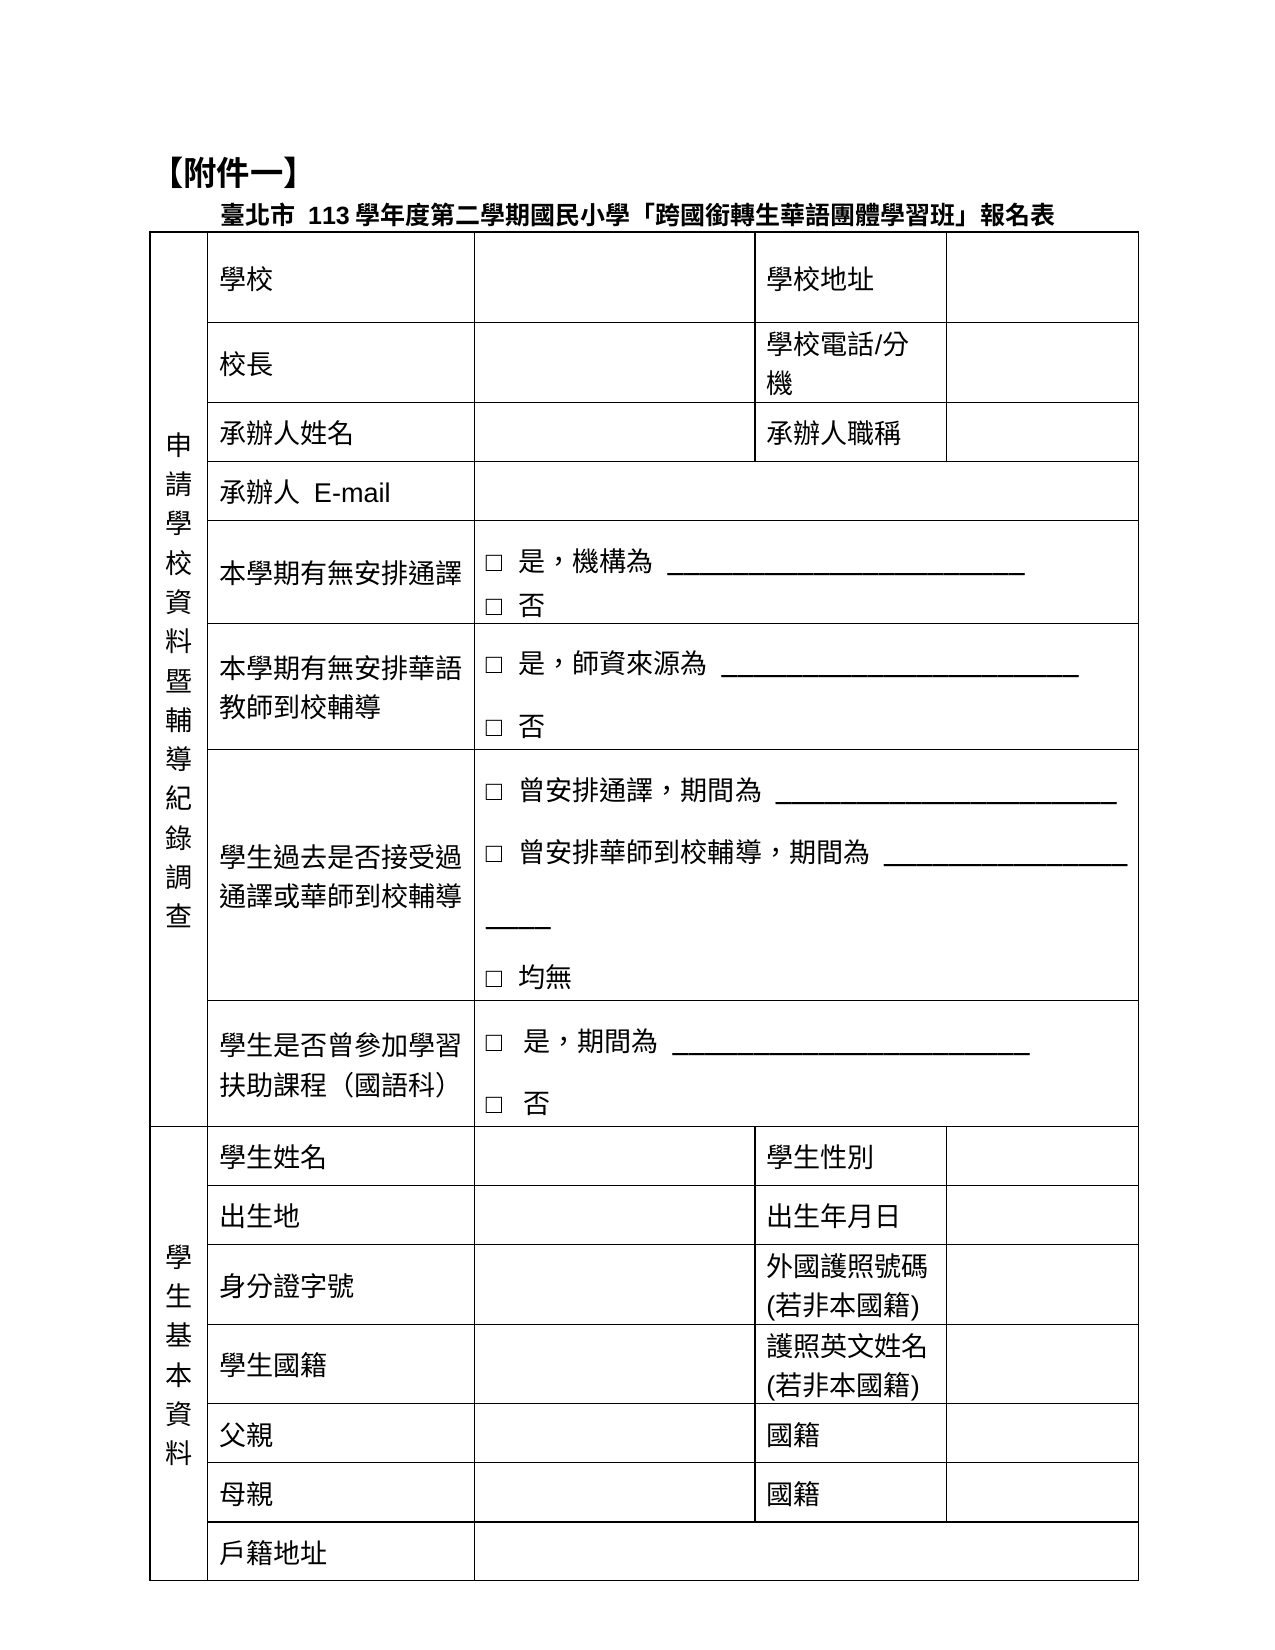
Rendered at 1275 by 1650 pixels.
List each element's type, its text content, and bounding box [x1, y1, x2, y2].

table_cell 母親 [208, 1463, 474, 1521]
table_cell [475, 1463, 754, 1521]
table_cell 學生過去是否接受過通譯或華師到校輔導 [208, 750, 474, 1000]
table_cell 出生年月日 [756, 1186, 946, 1244]
table_cell [475, 1325, 754, 1403]
table_cell 身分證字號 [208, 1245, 474, 1324]
table_header [475, 233, 754, 322]
table_cell [475, 403, 754, 461]
table_cell □ 是，機構為 ______________________ □ 否 [475, 521, 1138, 623]
table_cell 學生姓名 [208, 1127, 474, 1185]
table_cell 學生性別 [756, 1127, 946, 1185]
table_cell 外國護照號碼 (若非本國籍) [756, 1245, 946, 1324]
table_cell [947, 1127, 1138, 1185]
table_cell 戶籍地址 [208, 1523, 474, 1580]
table_cell 學生是否曾參加學習扶助課程（國語科） [208, 1001, 474, 1126]
table_cell [947, 1463, 1138, 1521]
table_cell [475, 1245, 754, 1324]
table_cell [475, 1523, 1138, 1580]
table_cell [475, 462, 1138, 520]
table_cell 本學期有無安排華語教師到校輔導 [208, 624, 474, 749]
table_cell 父親 [208, 1404, 474, 1462]
table_cell 國籍 [756, 1463, 946, 1521]
table_cell 校長 [208, 323, 474, 402]
table_cell [947, 403, 1138, 461]
text 【附件一】 [150, 147, 1125, 195]
table_cell 國籍 [756, 1404, 946, 1462]
table_cell [475, 1186, 754, 1244]
table_cell [947, 1245, 1138, 1324]
table_cell [947, 323, 1138, 402]
table_header 學校地址 [756, 233, 946, 322]
table_cell [947, 1186, 1138, 1244]
table_cell 出生地 [208, 1186, 474, 1244]
table_cell □ 曾安排通譯，期間為 _____________________ □ 曾安排華師到校輔導，期間為 ___________________ □ 均無 [475, 750, 1138, 1000]
table_cell [475, 323, 754, 402]
table_cell [475, 1404, 754, 1462]
table_cell [475, 1127, 754, 1185]
table_header 申請學校資料暨輔導紀錄調查 [151, 233, 207, 1126]
table_cell 學生國籍 [208, 1325, 474, 1403]
table_cell [947, 1325, 1138, 1403]
table_header [947, 233, 1138, 322]
table_cell [947, 1404, 1138, 1462]
table_cell 護照英文姓名 (若非本國籍) [756, 1325, 946, 1403]
table_cell 學校電話/分機 [756, 323, 946, 402]
table_cell 承辦人 E-mail [208, 462, 474, 520]
table_cell 本學期有無安排通譯 [208, 521, 474, 623]
table_cell 承辦人姓名 [208, 403, 474, 461]
table_cell 承辦人職稱 [756, 403, 946, 461]
table_header 學校 [208, 233, 474, 322]
text 臺北市 113學年度第二學期國民小學「跨國銜轉生華語團體學習班」報名表 [150, 195, 1125, 231]
table_cell 學生基本資料 [151, 1127, 207, 1580]
table_cell 是，期間為 ______________________ 否 [475, 1001, 1138, 1126]
table_cell □ 是，師資來源為 ______________________ □ 否 [475, 624, 1138, 749]
